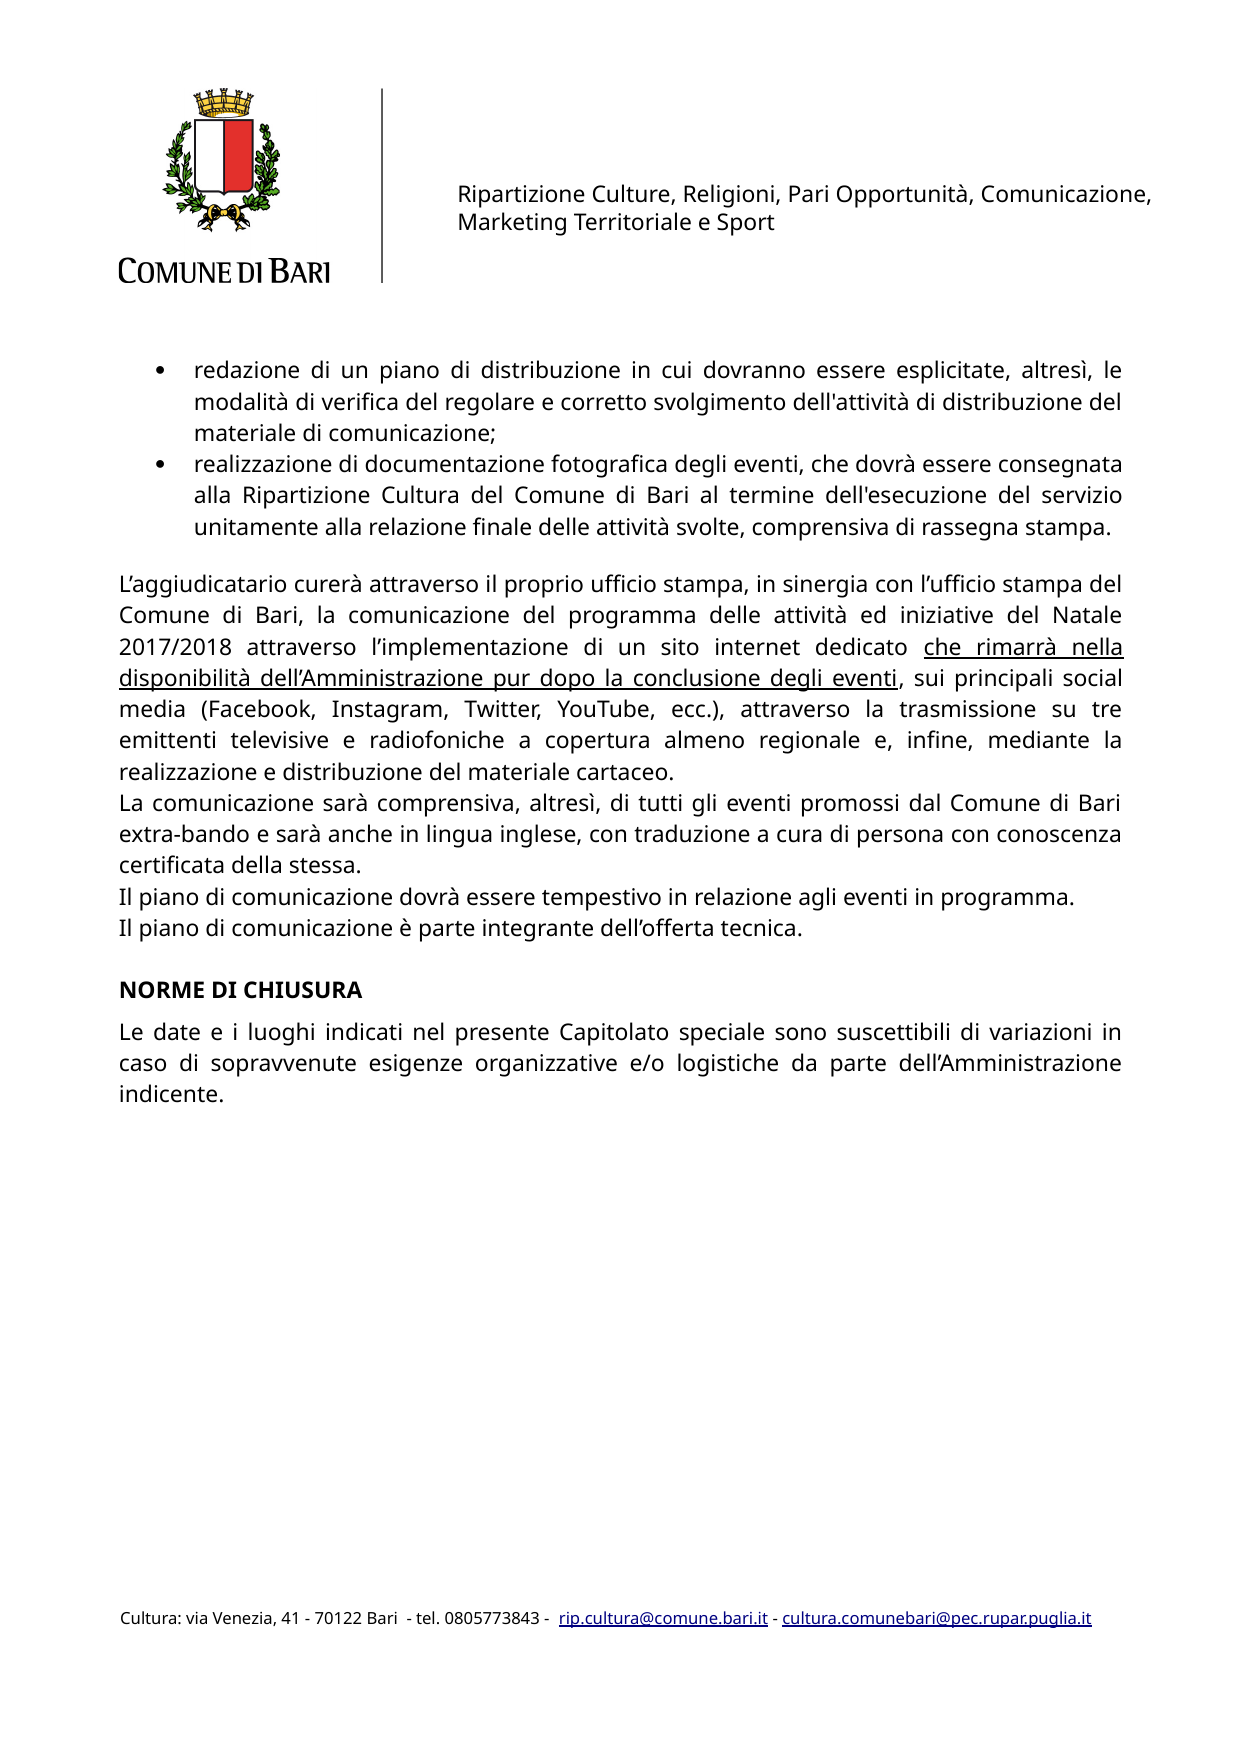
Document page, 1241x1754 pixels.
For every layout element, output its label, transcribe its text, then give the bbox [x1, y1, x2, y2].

text La comunicazione sarà comprensiva, altresì, di tutti gli eventi promossi dal Comune di Bari extra-bando e sarà anche in lingua inglese, con traduzione a cura di persona con conoscenza certificata della stessa. [119, 787, 1123, 881]
list realizzazione di documentazione fotografica degli eventi, che dovrà essere consegnata alla Ripartizione Cultura del Comune di Bari al termine dell'esecuzione del servizio unitamente alla relazione finale delle attività svolte, comprensiva di rassegna stampa. [156, 448, 1123, 542]
list redazione di un piano di distribuzione in cui dovranno essere esplicitate, altresì, le modalità di verifica del regolare e corretto svolgimento dell'attività di distribuzione del materiale di comunicazione; [156, 354, 1123, 448]
text Le date e i luoghi indicati nel presente Capitolato speciale sono suscettibili di variazioni in caso di sopravvenute esigenze organizzative e/o logistiche da parte dell’Amministrazione indicente. [119, 1016, 1123, 1109]
text Il piano di comunicazione dovrà essere tempestivo in relazione agli eventi in programma. [119, 881, 1123, 912]
text Il piano di comunicazione è parte integrante dell’offerta tecnica. [119, 912, 1123, 943]
text NORME DI CHIUSURA [119, 974, 1123, 1006]
text L’aggiudicatario curerà attraverso il proprio ufficio stampa, in sinergia con l’ufficio stampa del Comune di Bari, la comunicazione del programma delle attività ed iniziative del Natale 2017/2018 attraverso l’implementazione di un sito internet dedicato che rimarrà nella disponibilità dell’Amministrazione pur dopo la conclusione degli eventi, sui principali social media (Facebook, Instagram, Twitter, YouTube, ecc.), attraverso la trasmissione su tre emittenti televisive e radiofoniche a copertura almeno regionale e, infine, mediante la realizzazione e distribuzione del materiale cartaceo. [119, 568, 1123, 787]
